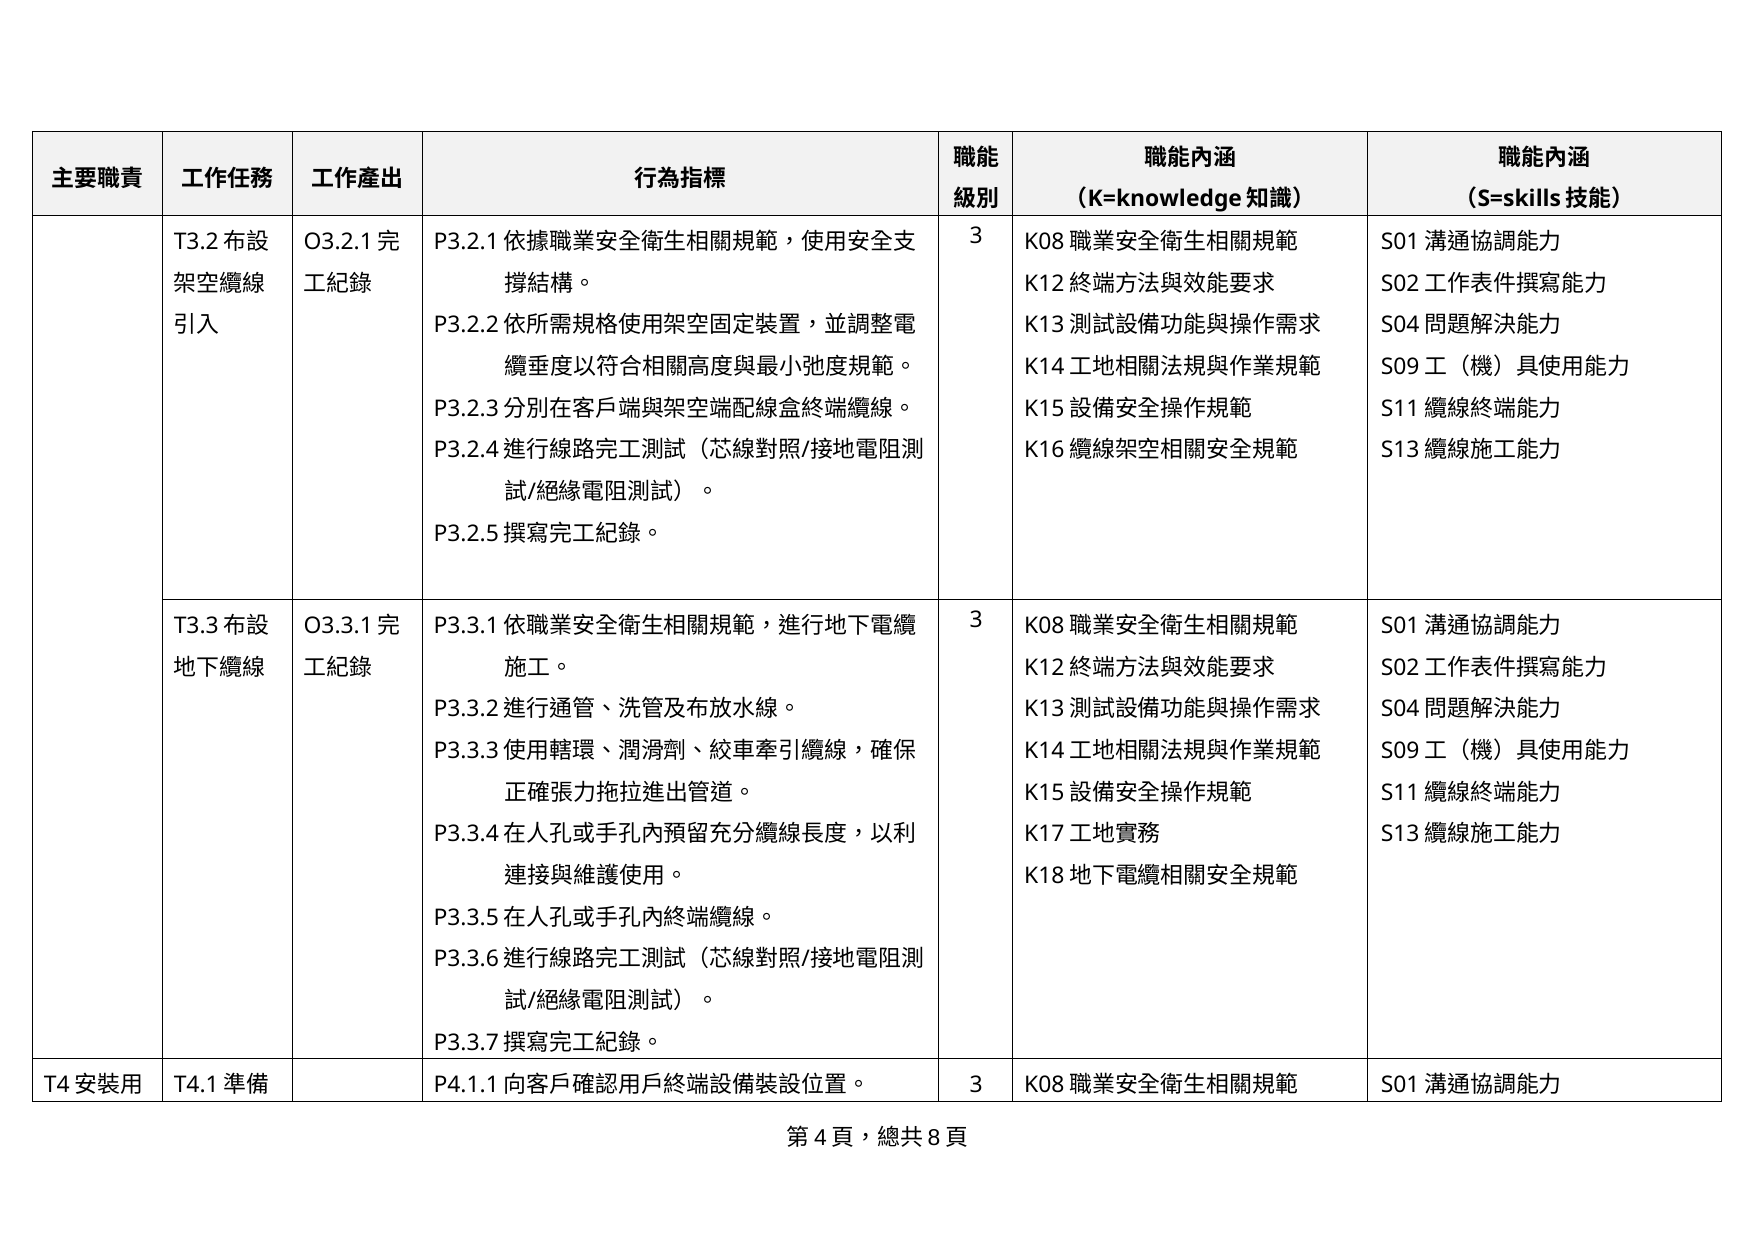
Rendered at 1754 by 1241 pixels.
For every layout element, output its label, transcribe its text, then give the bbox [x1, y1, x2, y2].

table_cell P3.3.1依職業安全衛生相關規範，進行地下電纜施工。 P3.3.2進行通管、洗管及布放水線。 P3.3.3使用轄環、潤滑劑、絞車牽引纜線，確保正確張力拖拉進出管道。 P3.3.4在人孔或手孔內預留充分纜線長度，以利連接與維護使用。 P3.3.5在人孔或手孔內終端纜線。 P3.3.6進行線路完工測試（芯線對照/接地電阻測試/絕緣電阻測試）。 P3.3.7撰寫完工紀錄。 [423, 600, 938, 1058]
table_cell O3.2.1完工紀錄 [293, 216, 422, 599]
table_cell T3.3布設地下纜線 [163, 600, 292, 1058]
table_cell S01溝通協調能力 S02工作表件撰寫能力 S04問題解決能力 S09工（機）具使用能力 S11纜線終端能力 S13纜線施工能力 [1368, 216, 1721, 599]
table_header 行為指標 [423, 132, 938, 215]
table_cell T3.2布設架空纜線引入 [163, 216, 292, 599]
table_cell 3 [939, 1059, 1012, 1101]
table_cell T4安裝用 [33, 1059, 162, 1101]
table_cell T4.1準備 [163, 1059, 292, 1101]
table_cell 3 [939, 600, 1012, 1058]
table_cell K08職業安全衛生相關規範 K12終端方法與效能要求 K13測試設備功能與操作需求 K14工地相關法規與作業規範 K15設備安全操作規範 K16纜線架空相關安全規範 [1013, 216, 1367, 599]
table_cell [293, 1059, 422, 1101]
table_cell 3 [939, 216, 1012, 599]
table_cell S01溝通協調能力 S02工作表件撰寫能力 S04問題解決能力 S09工（機）具使用能力 S11纜線終端能力 S13纜線施工能力 [1368, 600, 1721, 1058]
table_header 職能內涵 （S=skills技能） [1368, 132, 1721, 215]
table_cell [33, 216, 162, 1058]
table_cell P4.1.1向客戶確認用戶終端設備裝設位置。 [423, 1059, 938, 1101]
table_cell K08職業安全衛生相關規範 [1013, 1059, 1367, 1101]
table_header 主要職責 [33, 132, 162, 215]
table_header 職能 級別 [939, 132, 1012, 215]
table_cell K08職業安全衛生相關規範 K12終端方法與效能要求 K13測試設備功能與操作需求 K14工地相關法規與作業規範 K15設備安全操作規範 K17工地實務 K18地下電纜相關安全規範 [1013, 600, 1367, 1058]
table_header 職能內涵 （K=knowledge知識） [1013, 132, 1367, 215]
table_header 工作任務 [163, 132, 292, 215]
table_header 工作產出 [293, 132, 422, 215]
table_cell P3.2.1依據職業安全衛生相關規範，使用安全支撐結構。 P3.2.2依所需規格使用架空固定裝置，並調整電纜垂度以符合相關高度與最小弛度規範。 P3.2.3分別在客戶端與架空端配線盒終端纜線。 P3.2.4進行線路完工測試（芯線對照/接地電阻測試/絕緣電阻測試）。 P3.2.5撰寫完工紀錄。 [423, 216, 938, 599]
table_cell O3.3.1完工紀錄 [293, 600, 422, 1058]
table_cell S01溝通協調能力 [1368, 1059, 1721, 1101]
